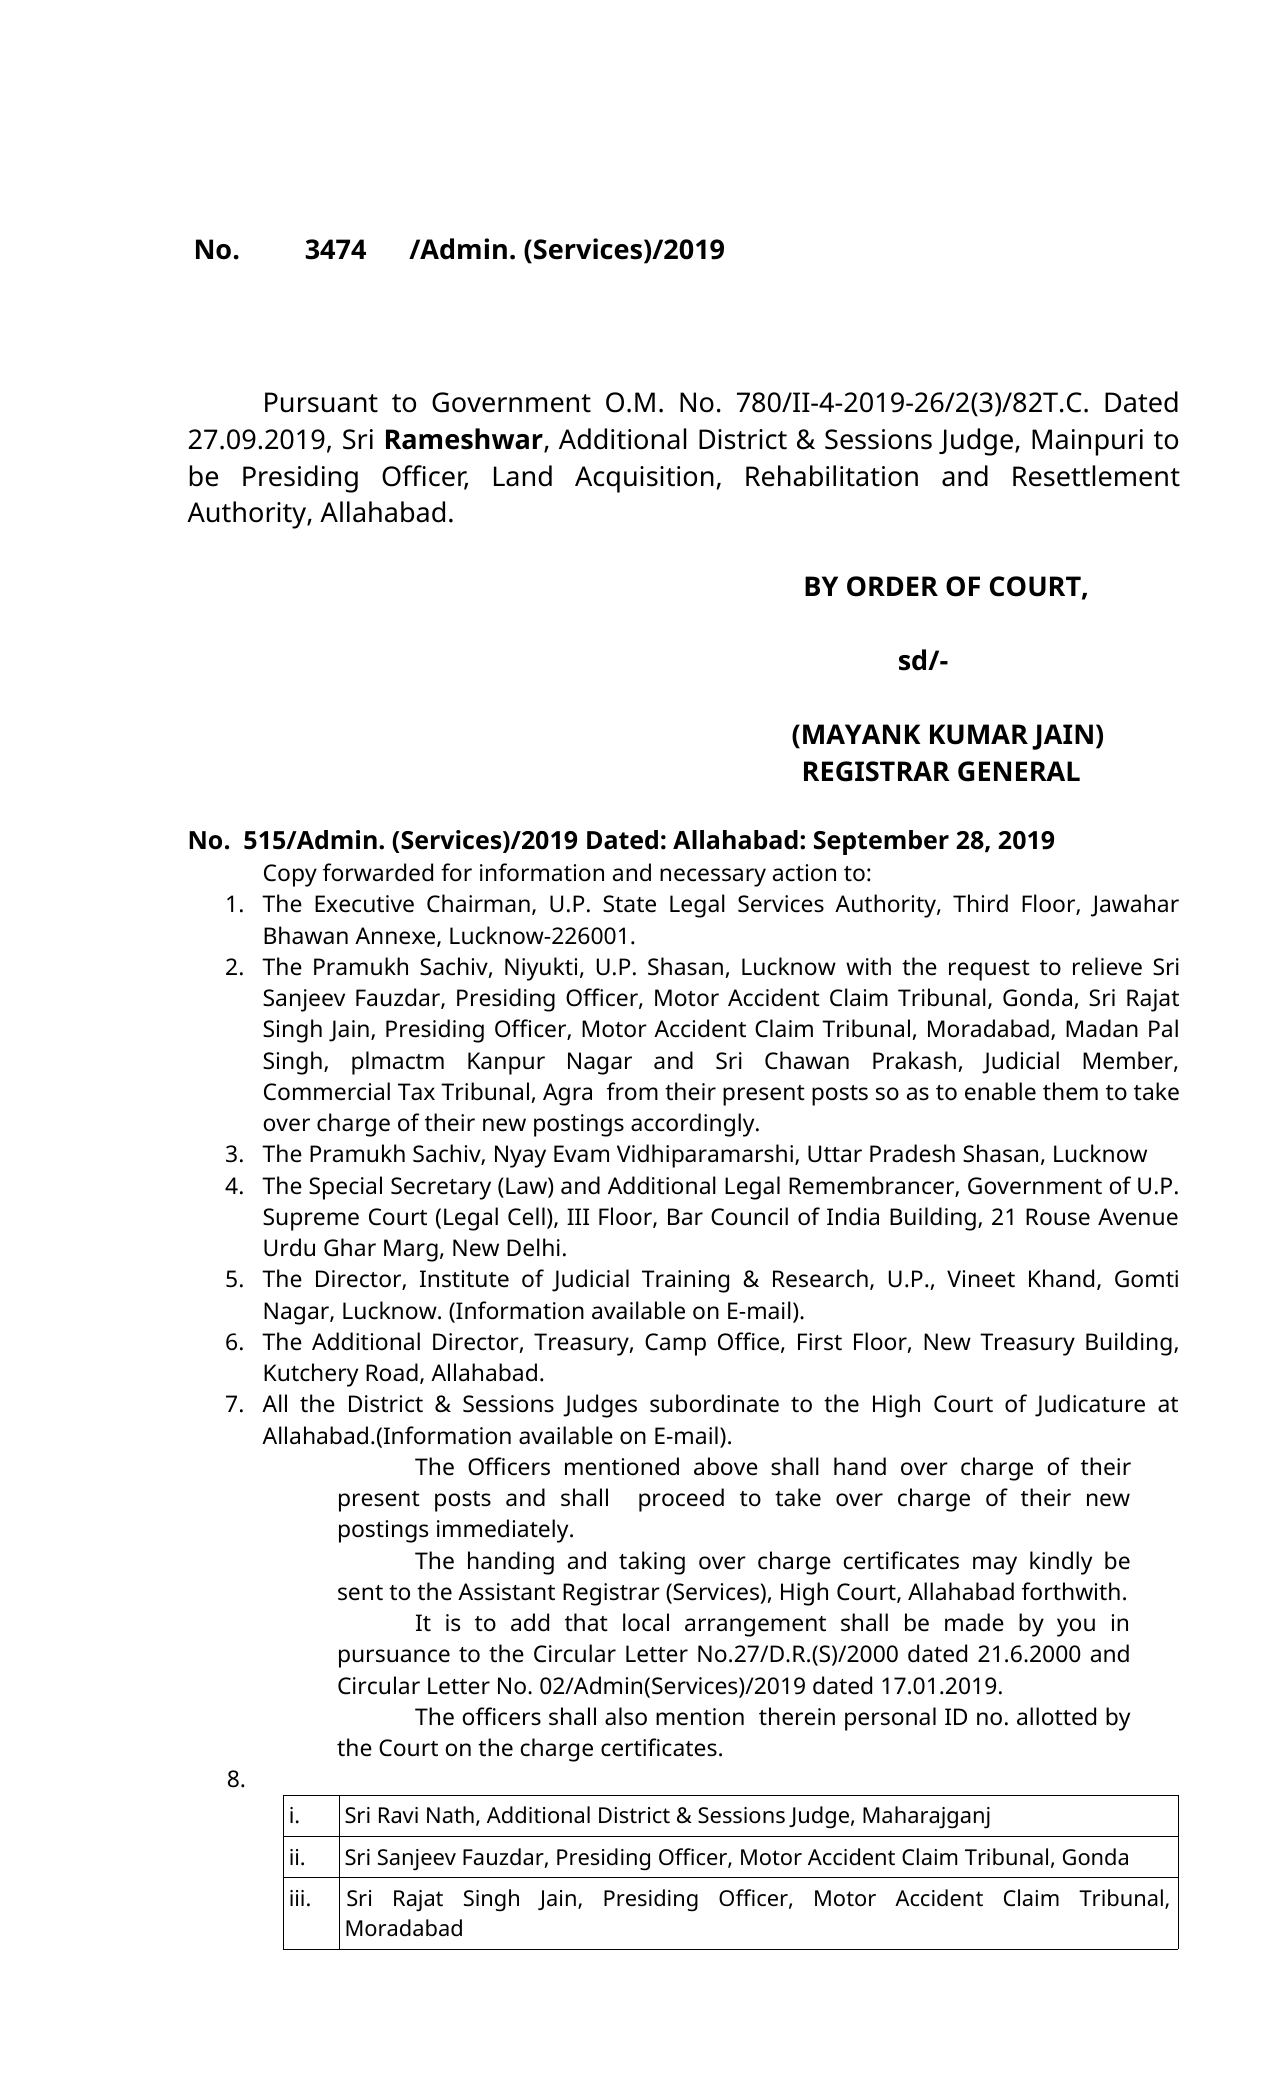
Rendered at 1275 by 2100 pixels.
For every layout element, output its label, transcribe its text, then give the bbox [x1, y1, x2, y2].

table_header i. [284, 1796, 339, 1836]
table_cell Sri Sanjeev Fauzdar, Presiding Officer, Motor Accident Claim Tribunal, Gonda [340, 1837, 1178, 1877]
subtitle No. 515/Admin. (Services)/2019 Dated: Allahabad: September 28, 2019 [187, 823, 1181, 857]
text The handing and taking over charge certificates may kindly be sent to the Assistant Registrar (Services), High Court, Allahabad forthwith. [337, 1544, 1132, 1607]
text REGISTRAR GENERAL [187, 752, 1181, 789]
table_cell Sri Rajat Singh Jain, Presiding Officer, Motor Accident Claim Tribunal, Moradabad [340, 1878, 1178, 1948]
list The Executive Chairman, U.P. State Legal Services Authority, Third Floor, Jawahar Bhawan Annexe, Lucknow-226001. [225, 888, 1181, 951]
list All the District & Sessions Judges subordinate to the High Court of Judicature at Allahabad.(Information available on E-mail). [225, 1388, 1181, 1451]
text (MAYANK KUMAR JAIN) [187, 715, 1181, 752]
text BY ORDER OF COURT, [562, 568, 1181, 604]
table_cell iii. [284, 1878, 339, 1948]
table_cell ii. [284, 1837, 339, 1877]
text Copy forwarded for information and necessary action to: [187, 857, 1181, 888]
table_header No. [188, 224, 261, 309]
list The Director, Institute of Judicial Training & Research, U.P., Vineet Khand, Gomti Nagar, Lucknow. (Information available on E-mail). [225, 1263, 1181, 1326]
list The Special Secretary (Law) and Additional Legal Remembrancer, Government of U.P. Supreme Court (Legal Cell), III Floor, Bar Council of India Building, 21 Rouse Avenue Urdu Ghar Marg, New Delhi. [225, 1169, 1181, 1263]
table_header Sri Ravi Nath, Additional District & Sessions Judge, Maharajganj [340, 1796, 1178, 1836]
text The Officers mentioned above shall hand over charge of their present posts and shall proceed to take over charge of their new postings immediately. [337, 1451, 1132, 1544]
list The Additional Director, Treasury, Camp Office, First Floor, New Treasury Building, Kutchery Road, Allahabad. [225, 1326, 1181, 1388]
text The officers shall also mention therein personal ID no. allotted by the Court on the charge certificates. [337, 1701, 1132, 1763]
text Pursuant to Government O.M. No. 780/II-4-2019-26/2(3)/82T.C. Dated 27.09.2019, Sri Rameshwar, Additional District & Sessions Judge, Mainpuri to be Presiding Officer, Land Acquisition, Rehabilitation and Resettlement Authority, Allahabad. [187, 383, 1181, 531]
table_header /Admin. (Services)/2019 [404, 224, 762, 309]
text It is to add that local arrangement shall be made by you in pursuance to the Circular Letter No.27/D.R.(S)/2000 dated 21.6.2000 and Circular Letter No. 02/Admin(Services)/2019 dated 17.01.2019. [337, 1607, 1132, 1701]
list The Pramukh Sachiv, Nyay Evam Vidhiparamarshi, Uttar Pradesh Shasan, Lucknow [225, 1138, 1181, 1169]
text sd/- [187, 641, 1181, 678]
table_header [261, 224, 403, 309]
list The Pramukh Sachiv, Niyukti, U.P. Shasan, Lucknow with the request to relieve Sri Sanjeev Fauzdar, Presiding Officer, Motor Accident Claim Tribunal, Gonda, Sri Rajat Singh Jain, Presiding Officer, Motor Accident Claim Tribunal, Moradabad, Madan Pal Singh, plmactm Kanpur Nagar and Sri Chawan Prakash, Judicial Member, Commercial Tax Tribunal, Agra from their present posts so as to enable them to take over charge of their new postings accordingly. [225, 951, 1181, 1138]
